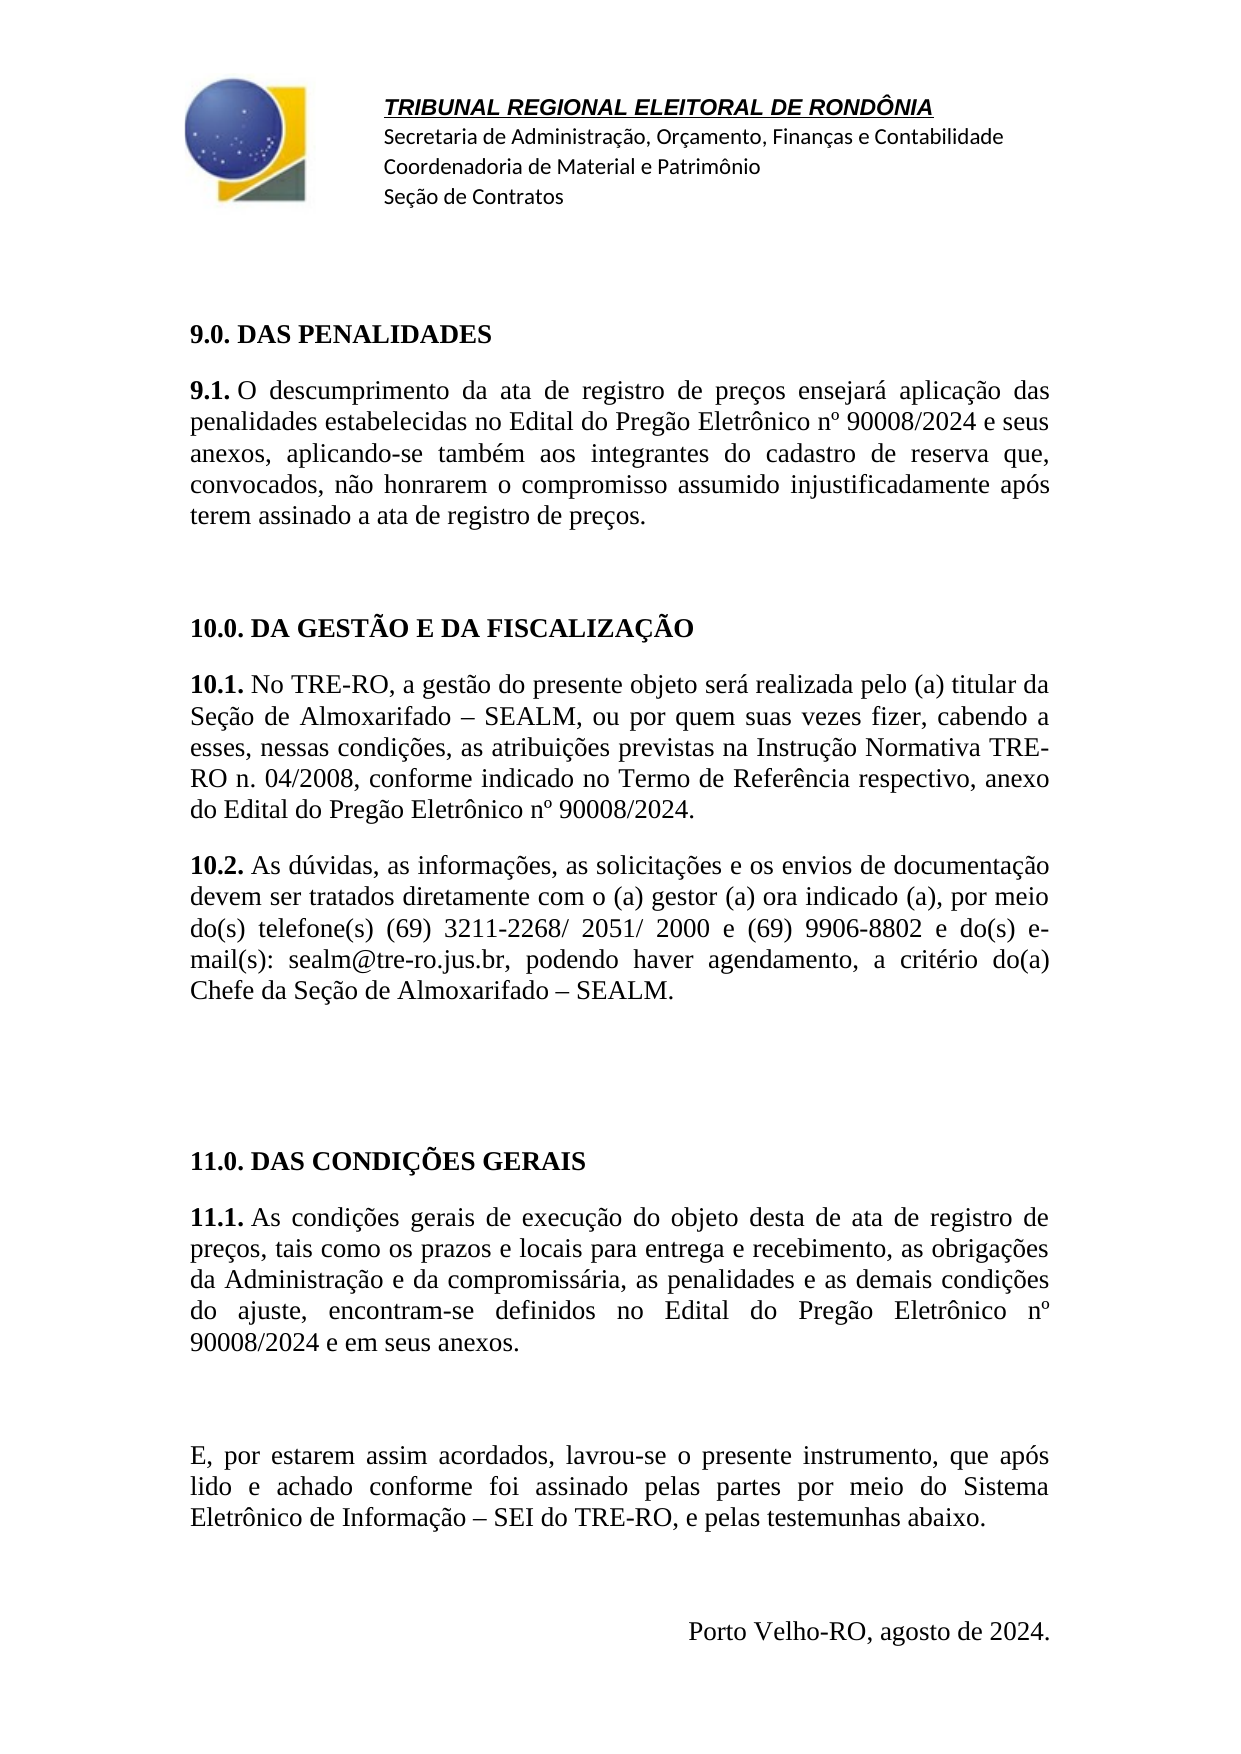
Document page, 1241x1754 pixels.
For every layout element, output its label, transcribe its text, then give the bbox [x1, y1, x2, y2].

text E, por estarem assim acordados, lavrou-se o presente instrumento, que após lido e achado conforme foi assinado pelas partes por meio do Sistema Eletrônico de Informação – SEI do TRE-RO, e pelas testemunhas abaixo. [190, 1439, 1051, 1533]
text 9.0. DAS PENALIDADES [190, 318, 1051, 349]
text 10.1. No TRE-RO, a gestão do presente objeto será realizada pelo (a) titular da Seção de Almoxarifado – SEALM, ou por quem suas vezes fizer, cabendo a esses, nessas condições, as atribuições previstas na Instrução Normativa TRE-RO n. 04/2008, conforme indicado no Termo de Referência respectivo, anexo do Edital do Pregão Eletrônico nº 90008/2024. [190, 669, 1051, 824]
text 9.1. O descumprimento da ata de registro de preços ensejará aplicação das penalidades estabelecidas no Edital do Pregão Eletrônico nº 90008/2024 e seus anexos, aplicando-se também aos integrantes do cadastro de reserva que, convocados, não honrarem o compromisso assumido injustificadamente após terem assinado a ata de registro de preços. [190, 374, 1051, 530]
text 11.1. As condições gerais de execução do objeto desta de ata de registro de preços, tais como os prazos e locais para entrega e recebimento, as obrigações da Administração e da compromissária, as penalidades e as demais condições do ajuste, encontram-se definidos no Edital do Pregão Eletrônico nº 90008/2024 e em seus anexos. [190, 1201, 1051, 1357]
text 11.0. DAS CONDIÇÕES GERAIS [190, 1145, 1051, 1176]
text Porto Velho-RO, agosto de 2024. [190, 1615, 1051, 1646]
text 10.0. DA GESTÃO E DA FISCALIZAÇÃO [190, 612, 1051, 644]
text 10.2. As dúvidas, as informações, as solicitações e os envios de documentação devem ser tratados diretamente com o (a) gestor (a) ora indicado (a), por meio do(s) telefone(s) (69) 3211-2268/ 2051/ 2000 e (69) 9906-8802 e do(s) e-mail(s): sealm@tre-ro.jus.br, podendo haver agendamento, a critério do(a) Chefe da Seção de Almoxarifado – SEALM. [190, 849, 1051, 1005]
